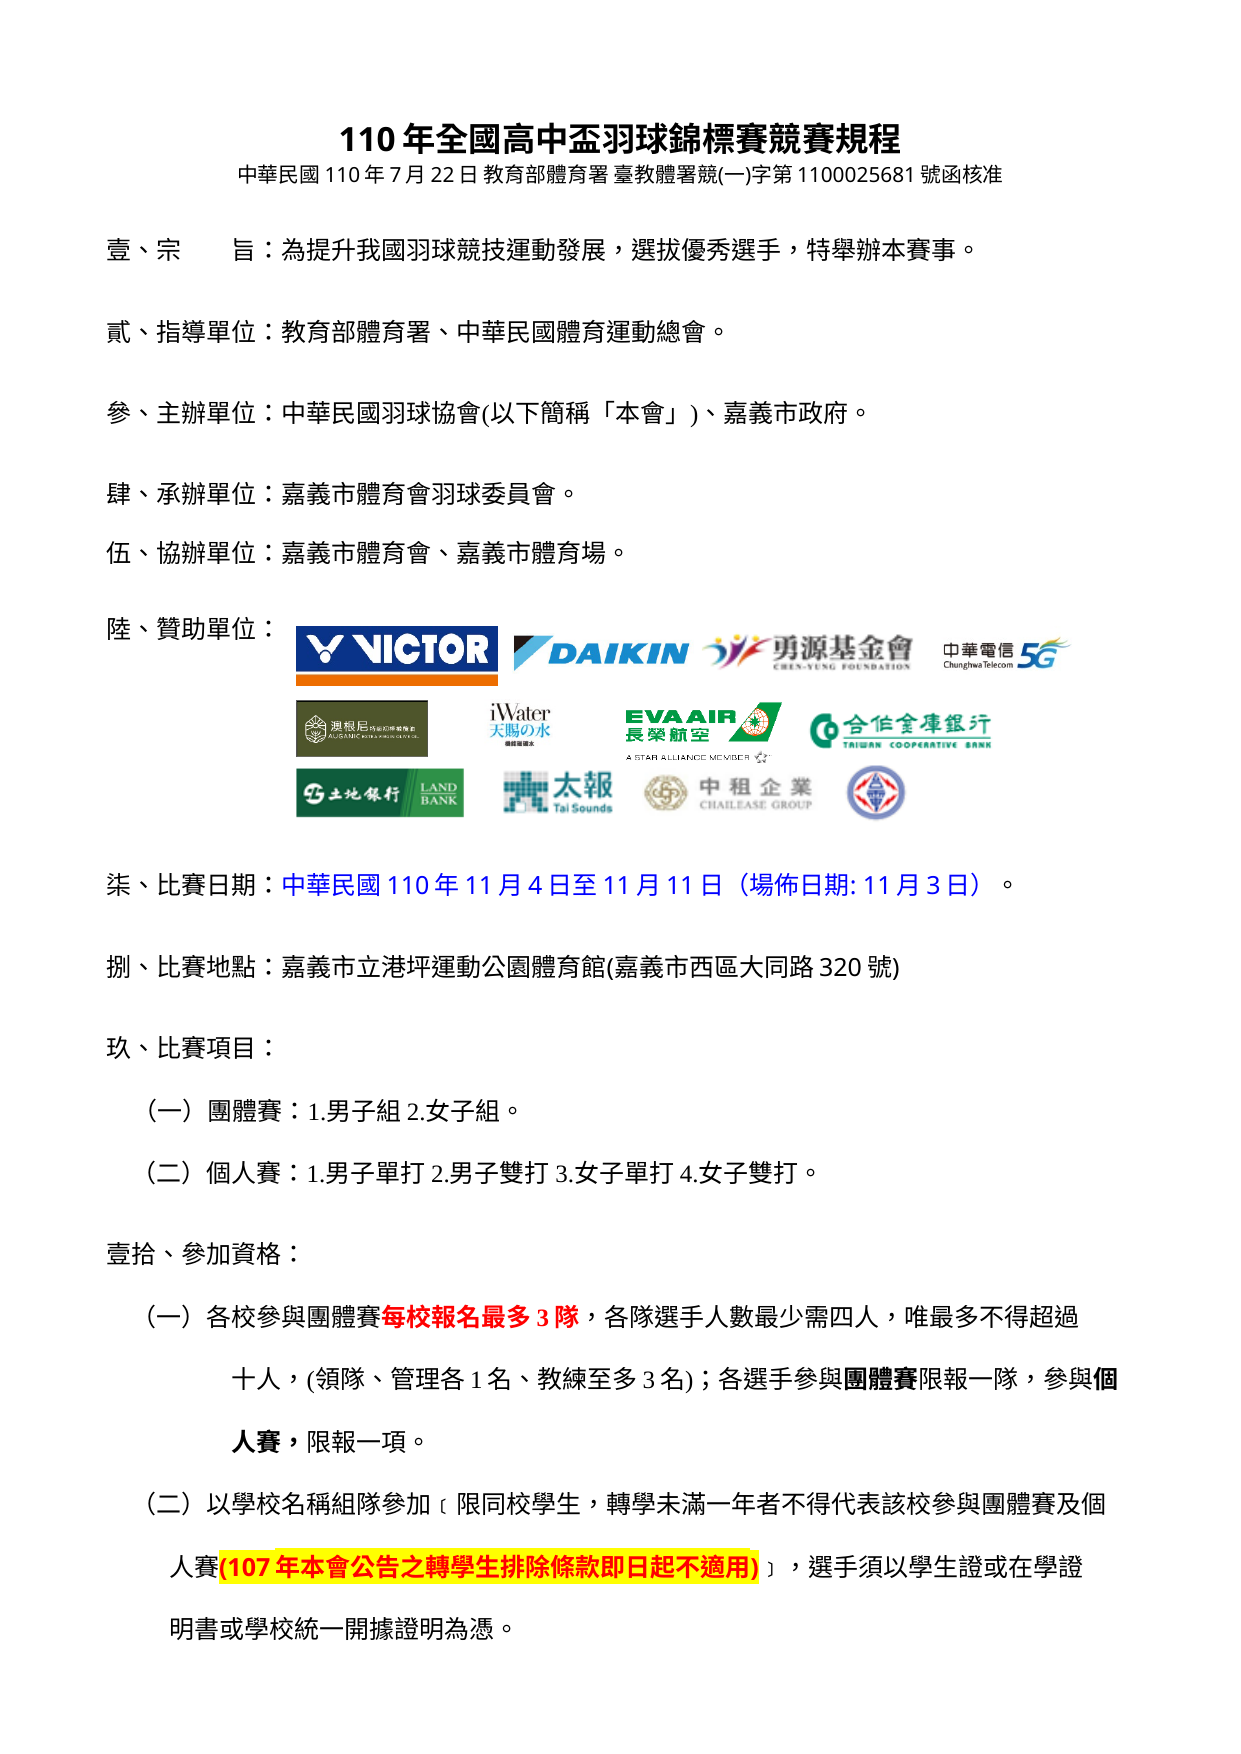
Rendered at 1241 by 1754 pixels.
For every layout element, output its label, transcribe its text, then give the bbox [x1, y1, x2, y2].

text 陸、贊助單位： [106, 588, 1134, 651]
text 人賽，限報一項。 [106, 1399, 1134, 1461]
text 捌、比賽地點：嘉義市立港坪運動公園體育館(嘉義市西區大同路320號) [106, 924, 1134, 986]
text 壹、宗 旨：為提升我國羽球競技運動發展，選拔優秀選手，特舉辦本賽事。 [106, 207, 1134, 270]
text 貳、指導單位：教育部體育署、中華民國體育運動總會。 [106, 288, 1134, 351]
text （一）團體賽：1.男子組 2.女子組。 [106, 1068, 1134, 1130]
text 壹拾、參加資格： [106, 1211, 1134, 1274]
text （二）個人賽：1.男子單打 2.男子雙打 3.女子單打 4.女子雙打。 [106, 1130, 1134, 1193]
text 十人，(領隊、管理各1名、教練至多3名)；各選手參與團體賽限報一隊，參與個 [106, 1336, 1134, 1399]
text （二）以學校名稱組隊參加﹝限同校學生，轉學未滿一年者不得代表該校參與團體賽及個 人賽(107年本會公告之轉學生排除條款即日起不適用)﹞，選手須以學生證或在學證 [106, 1461, 1134, 1586]
text 玖、比賽項目： [106, 1005, 1134, 1068]
text 肆、承辦單位：嘉義市體育會羽球委員會。 [106, 451, 1134, 513]
text 伍、協辦單位：嘉義市體育會、嘉義市體育場。 [106, 532, 1134, 570]
text 中華民國110年7月22日 教育部體育署 臺教體署競(一)字第1100025681號函核准 [106, 158, 1134, 188]
text 參、主辦單位：中華民國羽球協會(以下簡稱「本會」)、嘉義市政府。 [106, 370, 1134, 432]
text 柒、比賽日期：中華民國110年11月4日至11月11日（場佈日期: 11月3日）。 [106, 851, 1134, 905]
text 110年全國高中盃羽球錦標賽競賽規程 [106, 96, 1134, 158]
text （一）各校參與團體賽每校報名最多3隊，各隊選手人數最少需四人，唯最多不得超過 [106, 1274, 1134, 1336]
text 明書或學校統一開據證明為憑。 [106, 1586, 1134, 1649]
